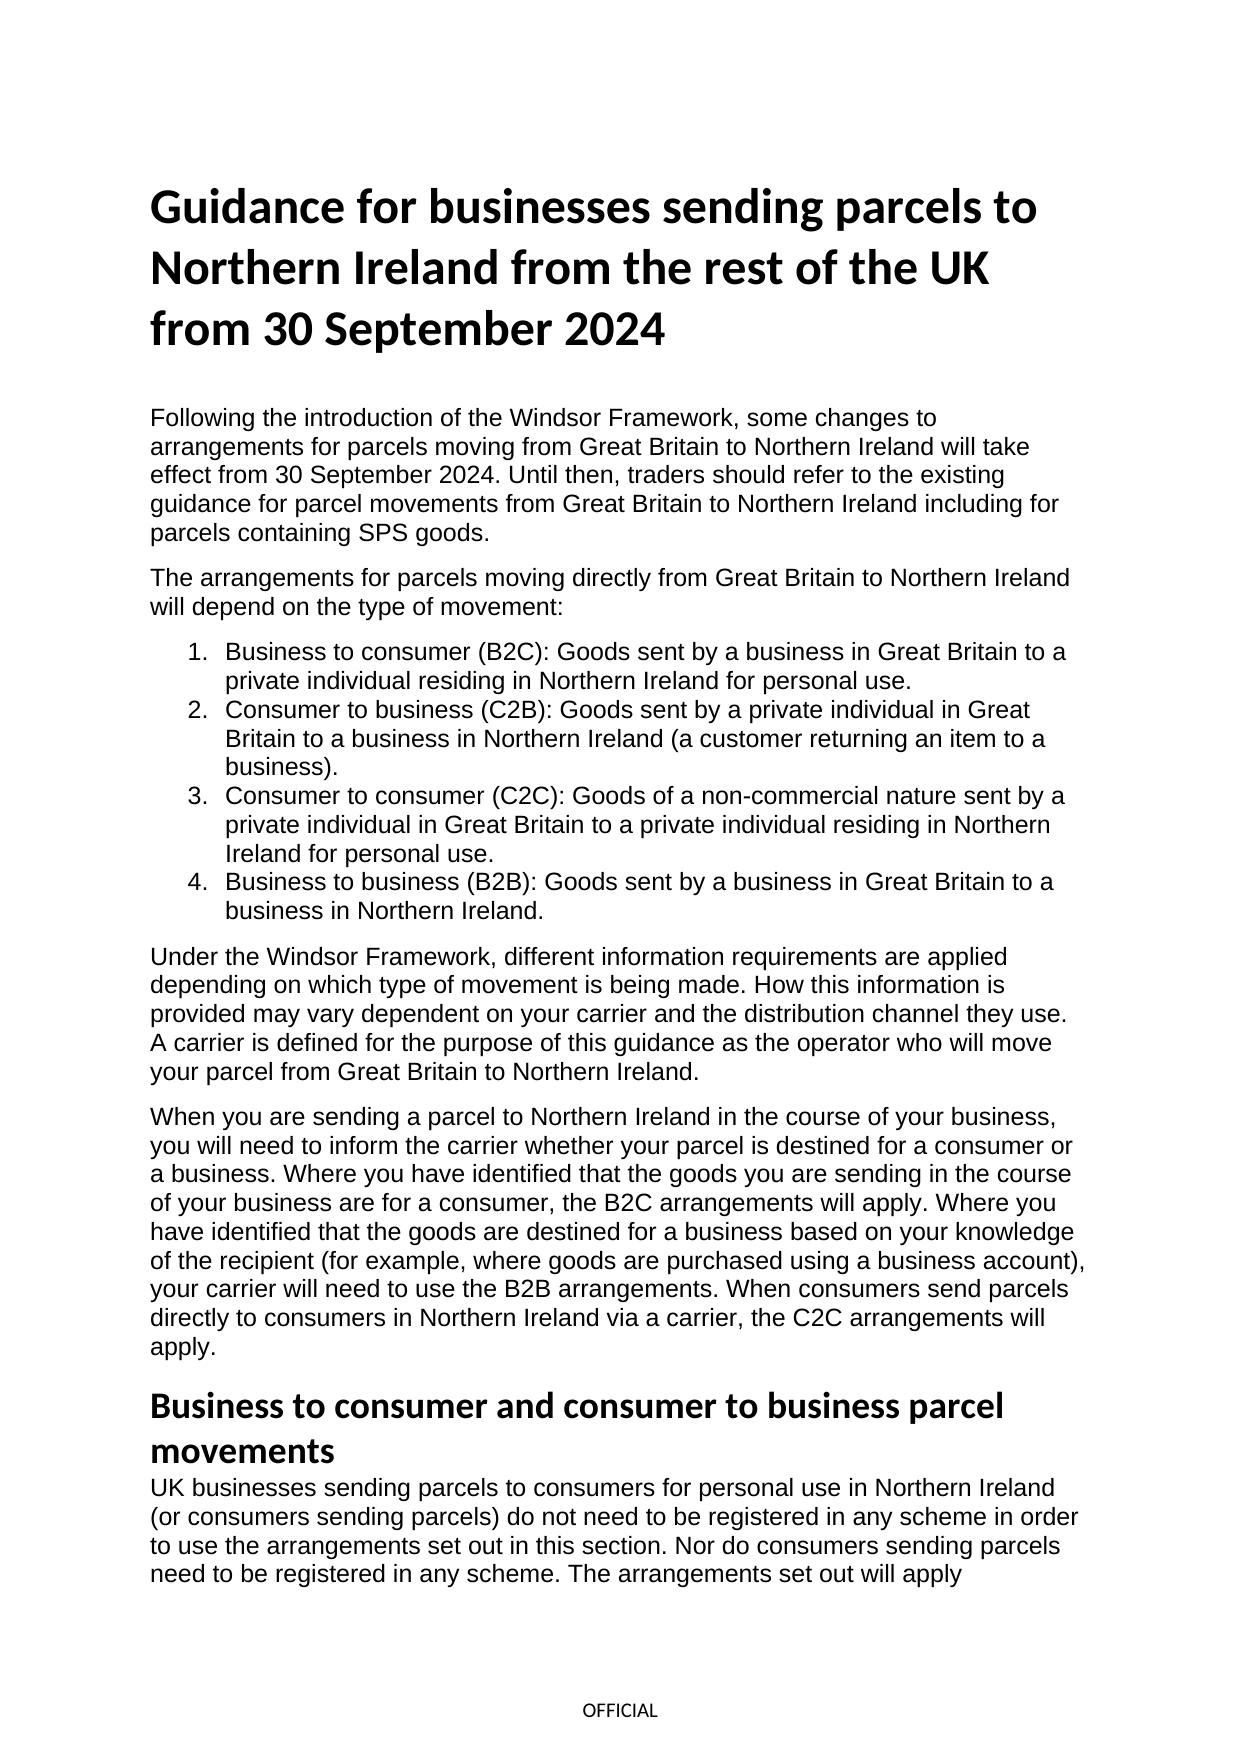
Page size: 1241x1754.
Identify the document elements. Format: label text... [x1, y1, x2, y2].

list Business to consumer (B2C): Goods sent by a business in Great Britain to a private individual residing in Northern Ireland for personal use. [187, 637, 1090, 695]
text Under the Windsor Framework, different information requirements are applied depending on which type of movement is being made. How this information is provided may vary dependent on your carrier and the distribution channel they use. A carrier is defined for the purpose of this guidance as the operator who will move your parcel from Great Britain to Northern Ireland. [150, 942, 1090, 1085]
text Following the introduction of the Windsor Framework, some changes to arrangements for parcels moving from Great Britain to Northern Ireland will take effect from 30 September 2024. Until then, traders should refer to the existing guidance for parcel movements from Great Britain to Northern Ireland including for parcels containing SPS goods. [150, 403, 1090, 547]
subtitle Business to consumer and consumer to business parcel movements [150, 1382, 1090, 1473]
list Business to business (B2B): Goods sent by a business in Great Britain to a business in Northern Ireland. [187, 867, 1090, 925]
list Consumer to business (C2B): Goods sent by a private individual in Great Britain to a business in Northern Ireland (a customer returning an item to a business). [187, 695, 1090, 781]
list Consumer to consumer (C2C): Goods of a non-commercial nature sent by a private individual in Great Britain to a private individual residing in Northern Ireland for personal use. [187, 781, 1090, 867]
text UK businesses sending parcels to consumers for personal use in Northern Ireland (or consumers sending parcels) do not need to be registered in any scheme in order to use the arrangements set out in this section. Nor do consumers sending parcels need to be registered in any scheme. The arrangements set out will apply [150, 1473, 1090, 1588]
text When you are sending a parcel to Northern Ireland in the course of your business, you will need to inform the carrier whether your parcel is destined for a consumer or a business. Where you have identified that the goods you are sending in the course of your business are for a consumer, the B2C arrangements will apply. Where you have identified that the goods are destined for a business based on your knowledge of the recipient (for example, where goods are purchased using a business account), your carrier will need to use the B2B arrangements. When consumers send parcels directly to consumers in Northern Ireland via a carrier, the C2C arrangements will apply. [150, 1102, 1090, 1361]
subtitle Guidance for businesses sending parcels to Northern Ireland from the rest of the UK from 30 September 2024 [150, 175, 1090, 358]
text The arrangements for parcels moving directly from Great Britain to Northern Ireland will depend on the type of movement: [150, 563, 1090, 621]
